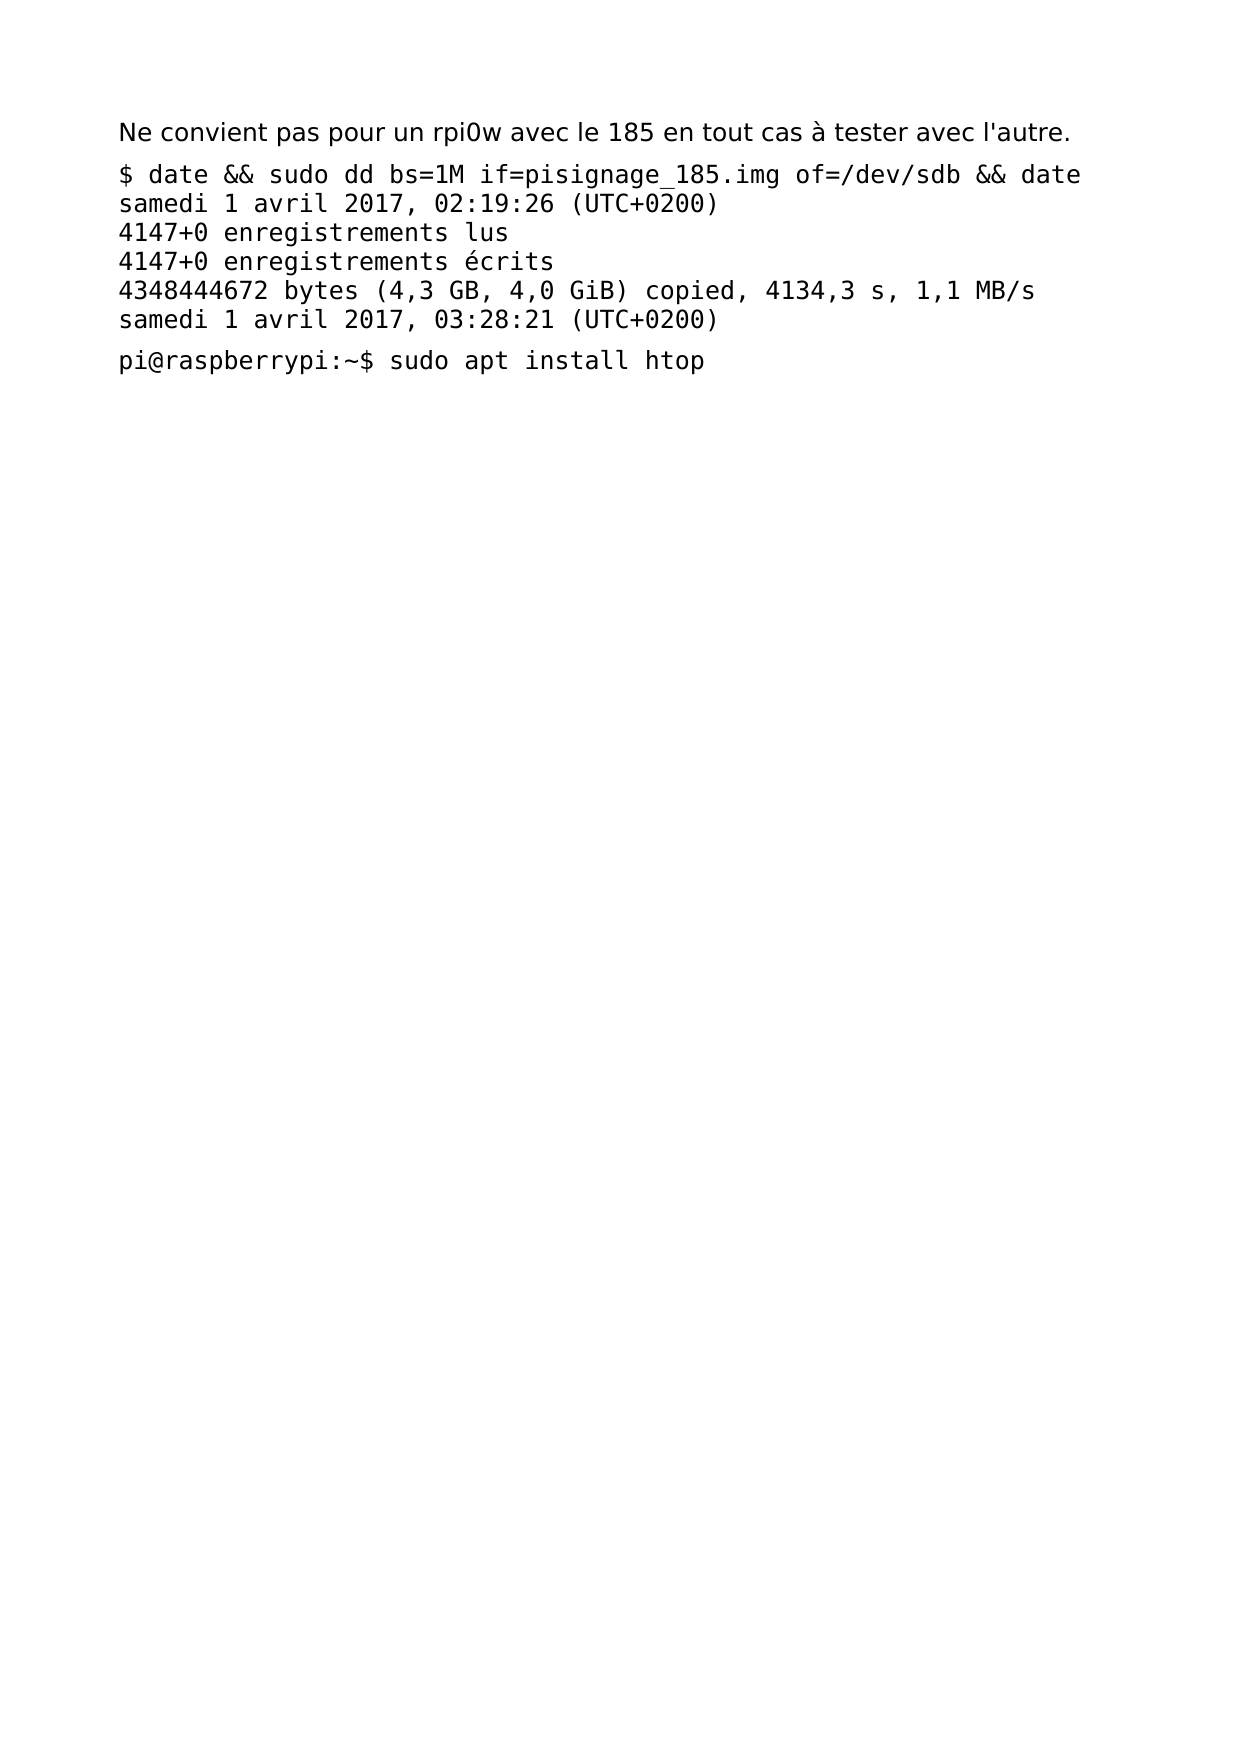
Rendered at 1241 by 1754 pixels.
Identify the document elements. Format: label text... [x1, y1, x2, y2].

text pi@raspberrypi:~$ sudo apt install htop [118, 347, 1122, 376]
text Ne convient pas pour un rpi0w avec le 185 en tout cas à tester avec l'autre. [118, 118, 1122, 147]
text $ date && sudo dd bs=1M if=pisignage_185.img of=/dev/sdb && date samedi 1 avril 2017, 02:19:26 (UTC+0200) 4147+0 enregistrements lus 4147+0 enregistrements écrits 4348444672 bytes (4,3 GB, 4,0 GiB) copied, 4134,3 s, 1,1 MB/s samedi 1 avril 2017, 03:28:21 (UTC+0200) [118, 160, 1122, 335]
